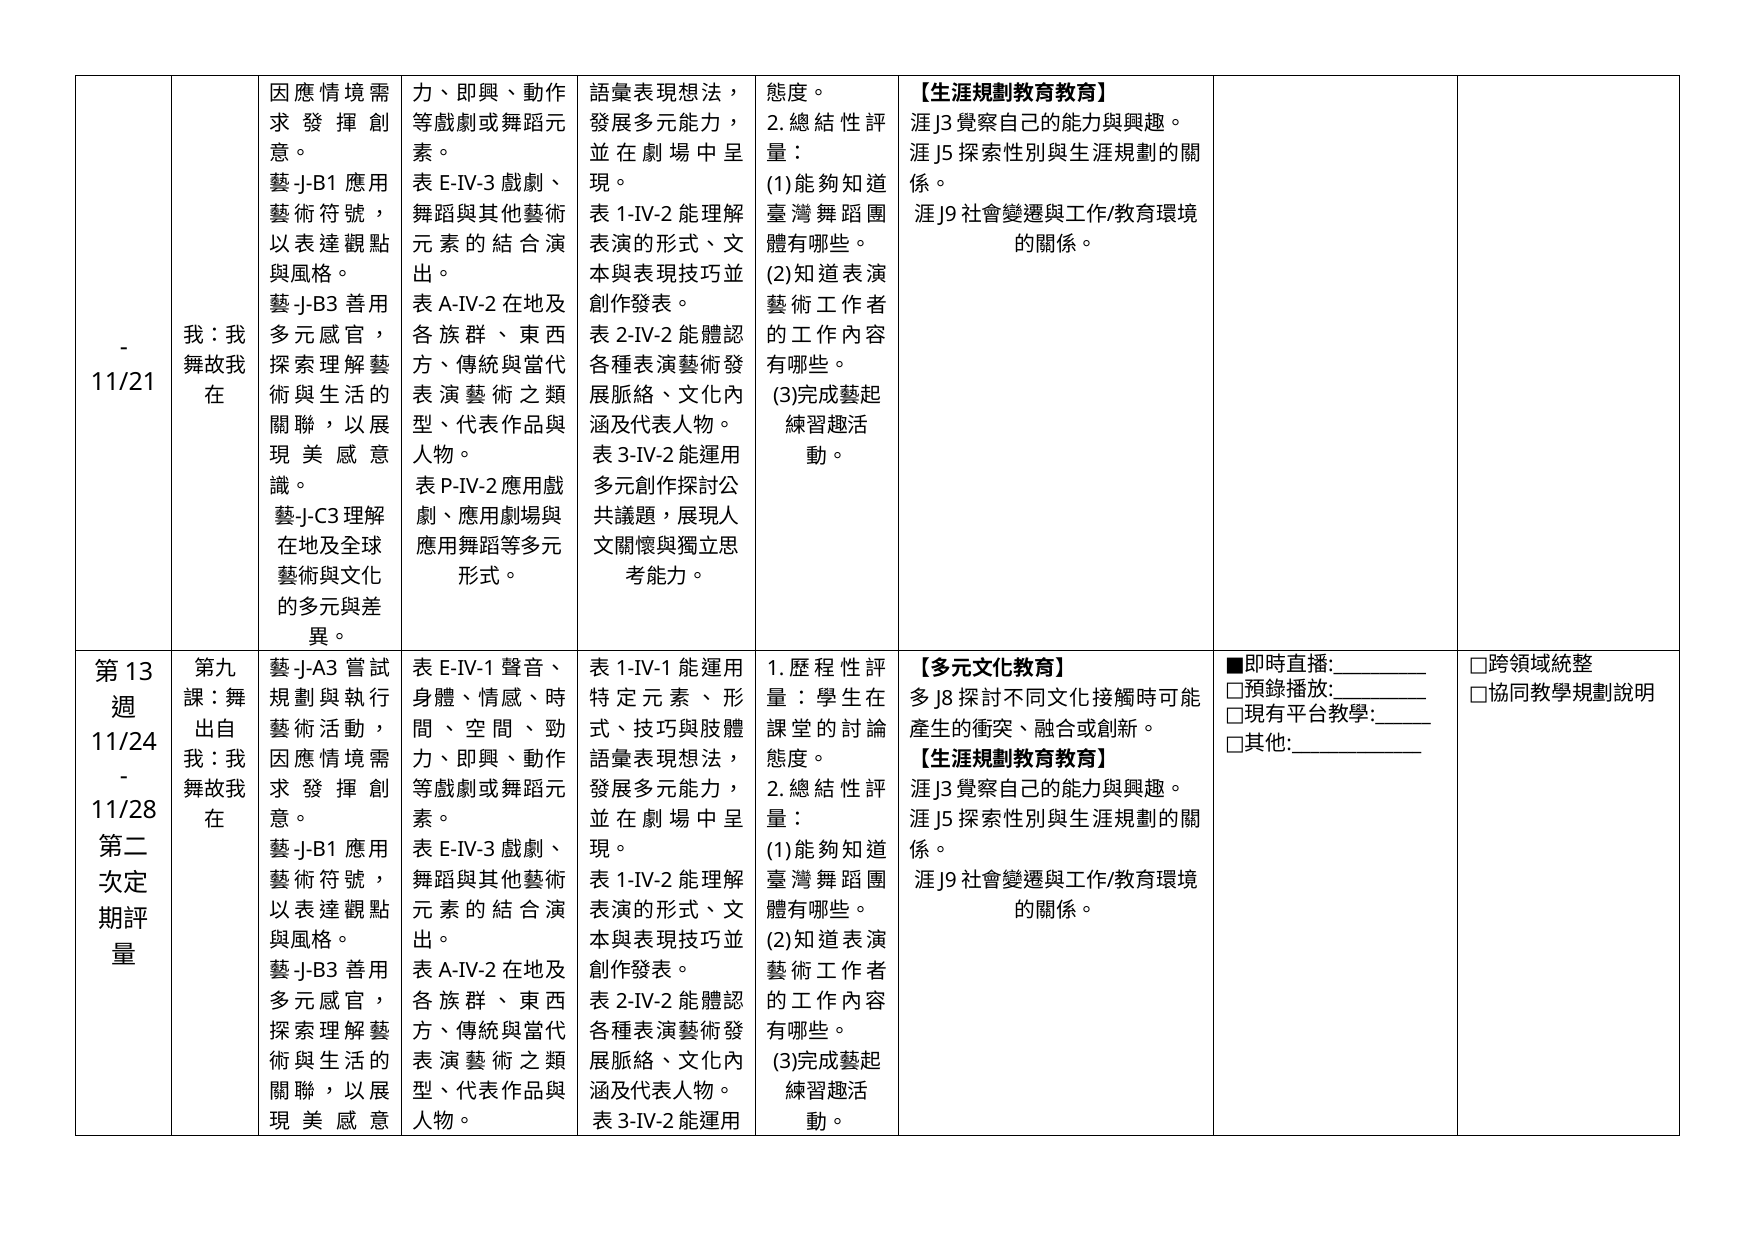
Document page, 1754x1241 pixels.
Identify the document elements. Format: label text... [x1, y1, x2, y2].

table_cell 因應情境需求發揮創意。 藝-J-B1應用藝術符號，以表達觀點與風格。 藝-J-B3善用多元感官，探索理解藝術與生活的關聯，以展現美感意識。 藝-J-C3理解在地及全球藝術與文化的多元與差異。 [259, 76, 401, 650]
table_cell 1.歷程性評量：學生在課堂的討論態度。 2.總結性評量： (1)能夠知道臺灣舞蹈團體有哪些。 (2)知道表演藝術工作者的工作內容有哪些。 (3)完成藝起練習趣活動。 [756, 651, 898, 1135]
table_cell [1214, 76, 1457, 650]
table_cell [1458, 76, 1679, 650]
table_cell 【多元文化教育】 多J8探討不同文化接觸時可能產生的衝突、融合或創新。 【生涯規劃教育教育】 涯J3覺察自己的能力與興趣。 涯J5探索性別與生涯規劃的關係。 涯J9社會變遷與工作/教育環境的關係。 [899, 651, 1213, 1135]
table_cell 【生涯規劃教育教育】 涯J3覺察自己的能力與興趣。 涯J5探索性別與生涯規劃的關係。 涯J9社會變遷與工作/教育環境的關係。 [899, 76, 1213, 650]
table_cell 力、即興、動作等戲劇或舞蹈元素。 表E-IV-3戲劇、舞蹈與其他藝術元素的結合演出。 表A-IV-2在地及各族群、東西方、傳統與當代表演藝術之類型、代表作品與人物。 表P-IV-2應用戲劇、應用劇場與應用舞蹈等多元形式。 [402, 76, 577, 650]
table_cell 語彙表現想法，發展多元能力，並在劇場中呈現。 表1-IV-2能理解表演的形式、文本與表現技巧並創作發表。 表2-IV-2能體認各種表演藝術發展脈絡、文化內涵及代表人物。 表3-IV-2能運用多元創作探討公共議題，展現人文關懷與獨立思考能力。 [578, 76, 755, 650]
table_cell 我：我舞故我在 [172, 76, 258, 650]
table_cell 表E-IV-1聲音、身體、情感、時間、空間、勁力、即興、動作等戲劇或舞蹈元素。 表E-IV-3戲劇、舞蹈與其他藝術元素的結合演出。 表A-IV-2在地及各族群、東西方、傳統與當代表演藝術之類型、代表作品與人物。 [402, 651, 577, 1135]
table_cell 第13週 11/24-11/28 第二次定期評量 [76, 651, 171, 1135]
table_cell □跨領域統整 □協同教學規劃說明 [1458, 651, 1679, 1135]
table_cell 態度。 2.總結性評量： (1)能夠知道臺灣舞蹈團體有哪些。 (2)知道表演藝術工作者的工作內容有哪些。 (3)完成藝起練習趣活動。 [756, 76, 898, 650]
table_cell 藝-J-A3嘗試規劃與執行藝術活動，因應情境需求發揮創意。 藝-J-B1應用藝術符號，以表達觀點與風格。 藝-J-B3善用多元感官，探索理解藝術與生活的關聯，以展現美感意 [259, 651, 401, 1135]
table_cell 表1-IV-1能運用特定元素、形式、技巧與肢體語彙表現想法，發展多元能力，並在劇場中呈現。 表1-IV-2能理解表演的形式、文本與表現技巧並創作發表。 表2-IV-2能體認各種表演藝術發展脈絡、文化內涵及代表人物。 表3-IV-2能運用 [578, 651, 755, 1135]
table_cell 11/21 [76, 76, 171, 650]
table_cell 第九課：舞出自我：我舞故我在 [172, 651, 258, 1135]
table_cell ■即時直播:__________ □預錄播放:__________ □現有平台教學:______ □其他:______________ [1214, 651, 1457, 1135]
